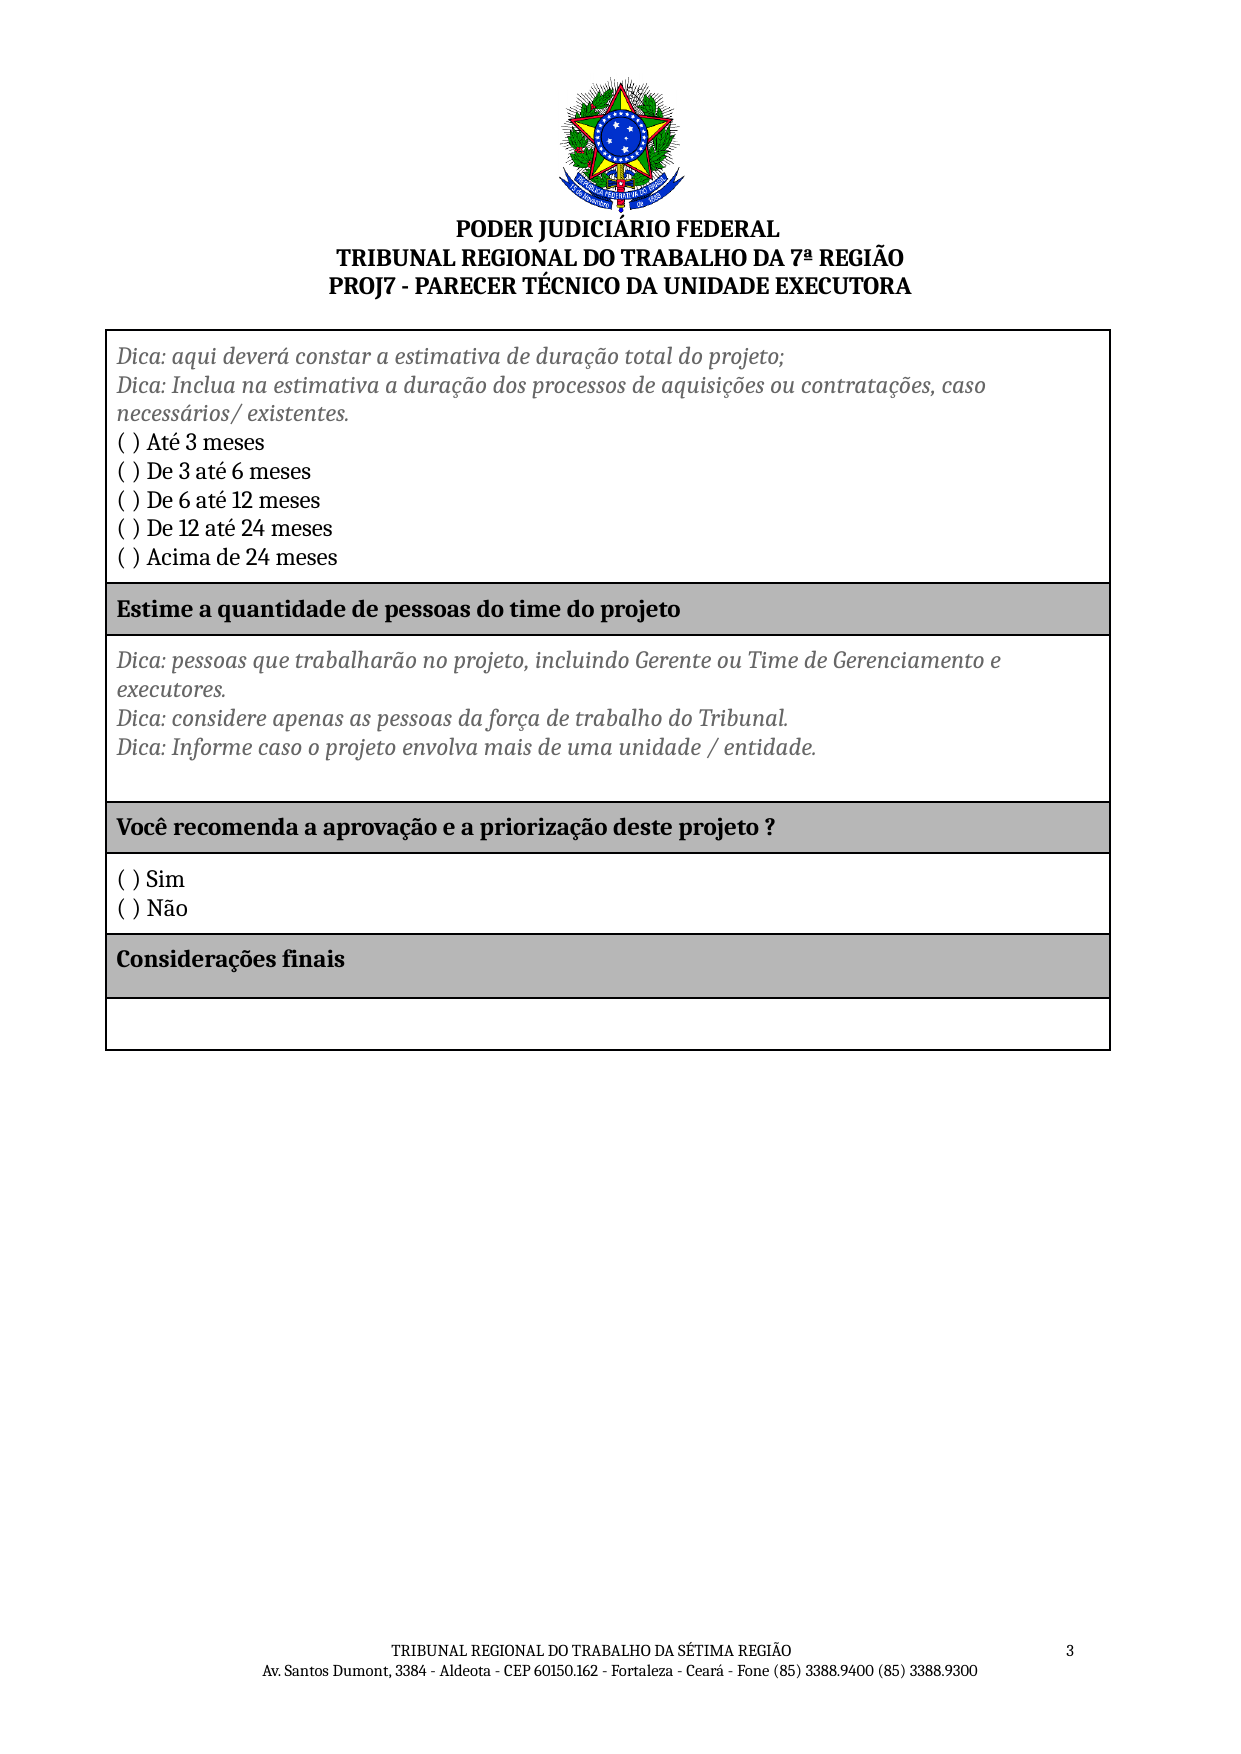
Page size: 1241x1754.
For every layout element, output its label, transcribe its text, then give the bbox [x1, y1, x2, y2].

table_cell Dica: pessoas que trabalharão no projeto, incluindo Gerente ou Time de Gerenciamento e executores. Dica: considere apenas as pessoas da força de trabalho do Tribunal. Dica: Informe caso o projeto envolva mais de uma unidade / entidade. [107, 636, 1109, 801]
table_cell [107, 999, 1109, 1048]
picture [552, 73, 688, 215]
table_cell ( ) Sim ( ) Não [107, 854, 1109, 933]
table_cell Dica: aqui deverá constar a estimativa de duração total do projeto; Dica: Inclua na estimativa a duração dos processos de aquisições ou contratações, caso necessários/ existentes. ( ) Até 3 meses ( ) De 3 até 6 meses ( ) De 6 até 12 meses ( ) De 12 até 24 meses ( ) Acima de 24 meses [107, 331, 1109, 582]
table_cell Você recomenda a aprovação e a priorização deste projeto ? [107, 803, 1109, 852]
table_cell Estime a quantidade de pessoas do time do projeto [107, 584, 1109, 634]
table_cell Considerações finais [107, 935, 1109, 997]
